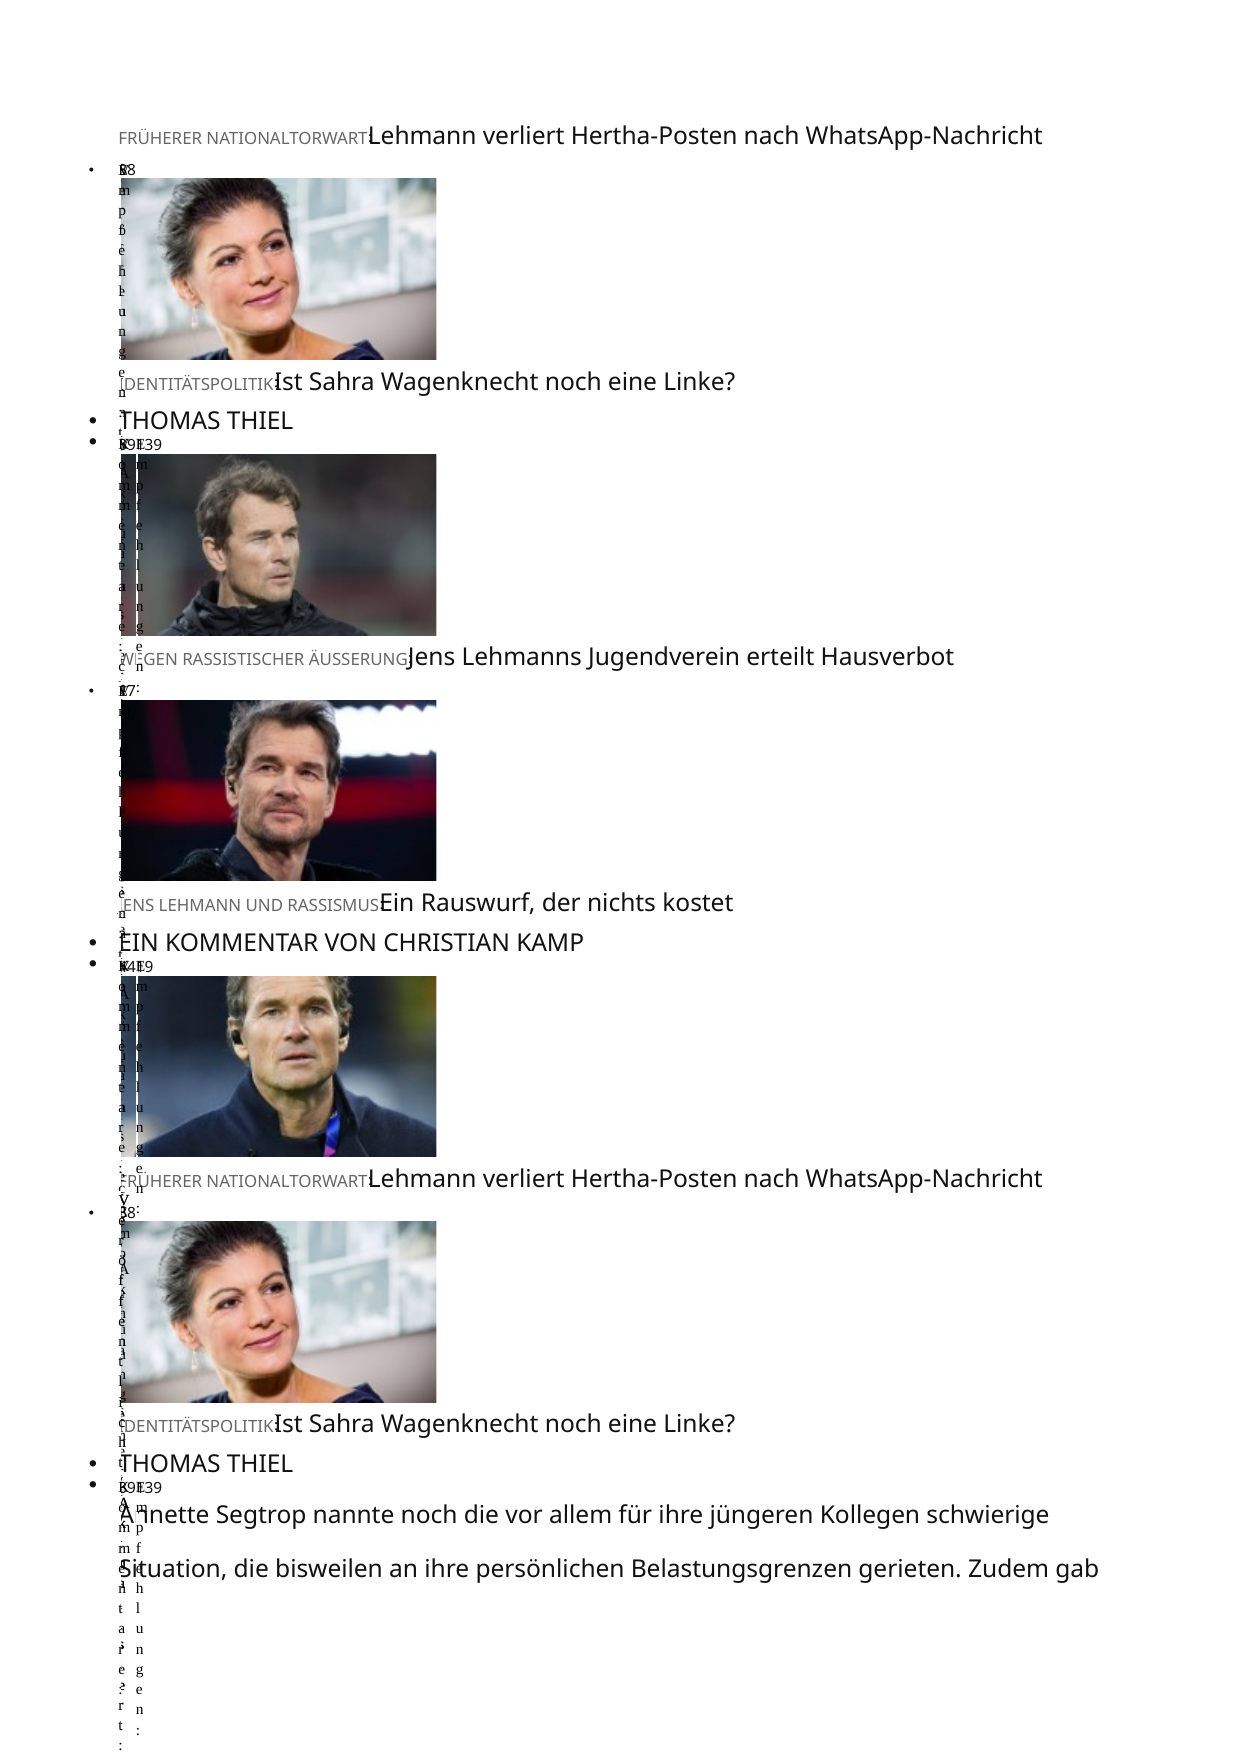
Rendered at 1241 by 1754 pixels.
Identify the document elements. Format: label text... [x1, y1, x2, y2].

list THOMAS THIEL [121, 1449, 1122, 1478]
list 4419 [138, 957, 1122, 976]
list 4419 [121, 970, 136, 976]
list 39139 [138, 435, 1122, 455]
picture [138, 454, 437, 636]
text IDENTITÄTSPOLITIKIst Sahra Wagenknecht noch eine Linke? [121, 364, 1122, 397]
list 39139 [121, 435, 136, 454]
text JENS LEHMANN UND RASSISMUSEin Rauswurf, der nichts kostet [121, 885, 1122, 918]
picture [121, 178, 437, 360]
text WEGEN RASSISTISCHER ÄUSSERUNGJens Lehmanns Jugendverein erteilt Hausverbot [138, 639, 1122, 673]
picture [121, 454, 136, 636]
picture [121, 976, 136, 1157]
list 4419 [121, 957, 136, 968]
list 39139 [138, 1478, 1122, 1498]
list EIN KOMMENTAR VON CHRISTIAN KAMP [121, 928, 1122, 957]
text IDENTITÄTSPOLITIKIst Sahra Wagenknecht noch eine Linke? [121, 1407, 1122, 1440]
text FRÜHERER NATIONALTORWARTLehmann verliert Hertha-Posten nach WhatsApp-Nachricht [118, 118, 1122, 151]
list 38 [121, 161, 1122, 179]
list THOMAS THIEL [121, 406, 1122, 435]
text Annette Segtrop nannte noch die vor allem für ihre jüngeren Kollegen schwierige Situation, die bisweilen an ihre persönlichen Belastungsgrenzen gerieten. Zudem gab sie einen Hinweis auf die Strukturen eines Gesundheitssystems, in dem privat geführte Krankenhäuser Profit machen wollten. Allerdings ist es eine Binsenweisheit, dass ökonomische Kalküle in jedem Gesundheitssystem eine relevante Rolle spielen. Das Problem gibt es deshalb auch in Systemen mit staatlicher Trägerschaft von Krankenhäusern. Insofern wäre bei diesem Thema eine Quote nützlich: Die für eine evidenzbasierte Medizin. [138, 1498, 1122, 1585]
list 17 [121, 682, 1122, 700]
picture [138, 976, 437, 1157]
picture [121, 1221, 437, 1403]
picture [121, 700, 437, 881]
list 38 [121, 1204, 1122, 1222]
text FRÜHERER NATIONALTORWARTLehmann verliert Hertha-Posten nach WhatsApp-Nachricht [138, 1161, 1122, 1194]
list 39139 [121, 1478, 136, 1498]
